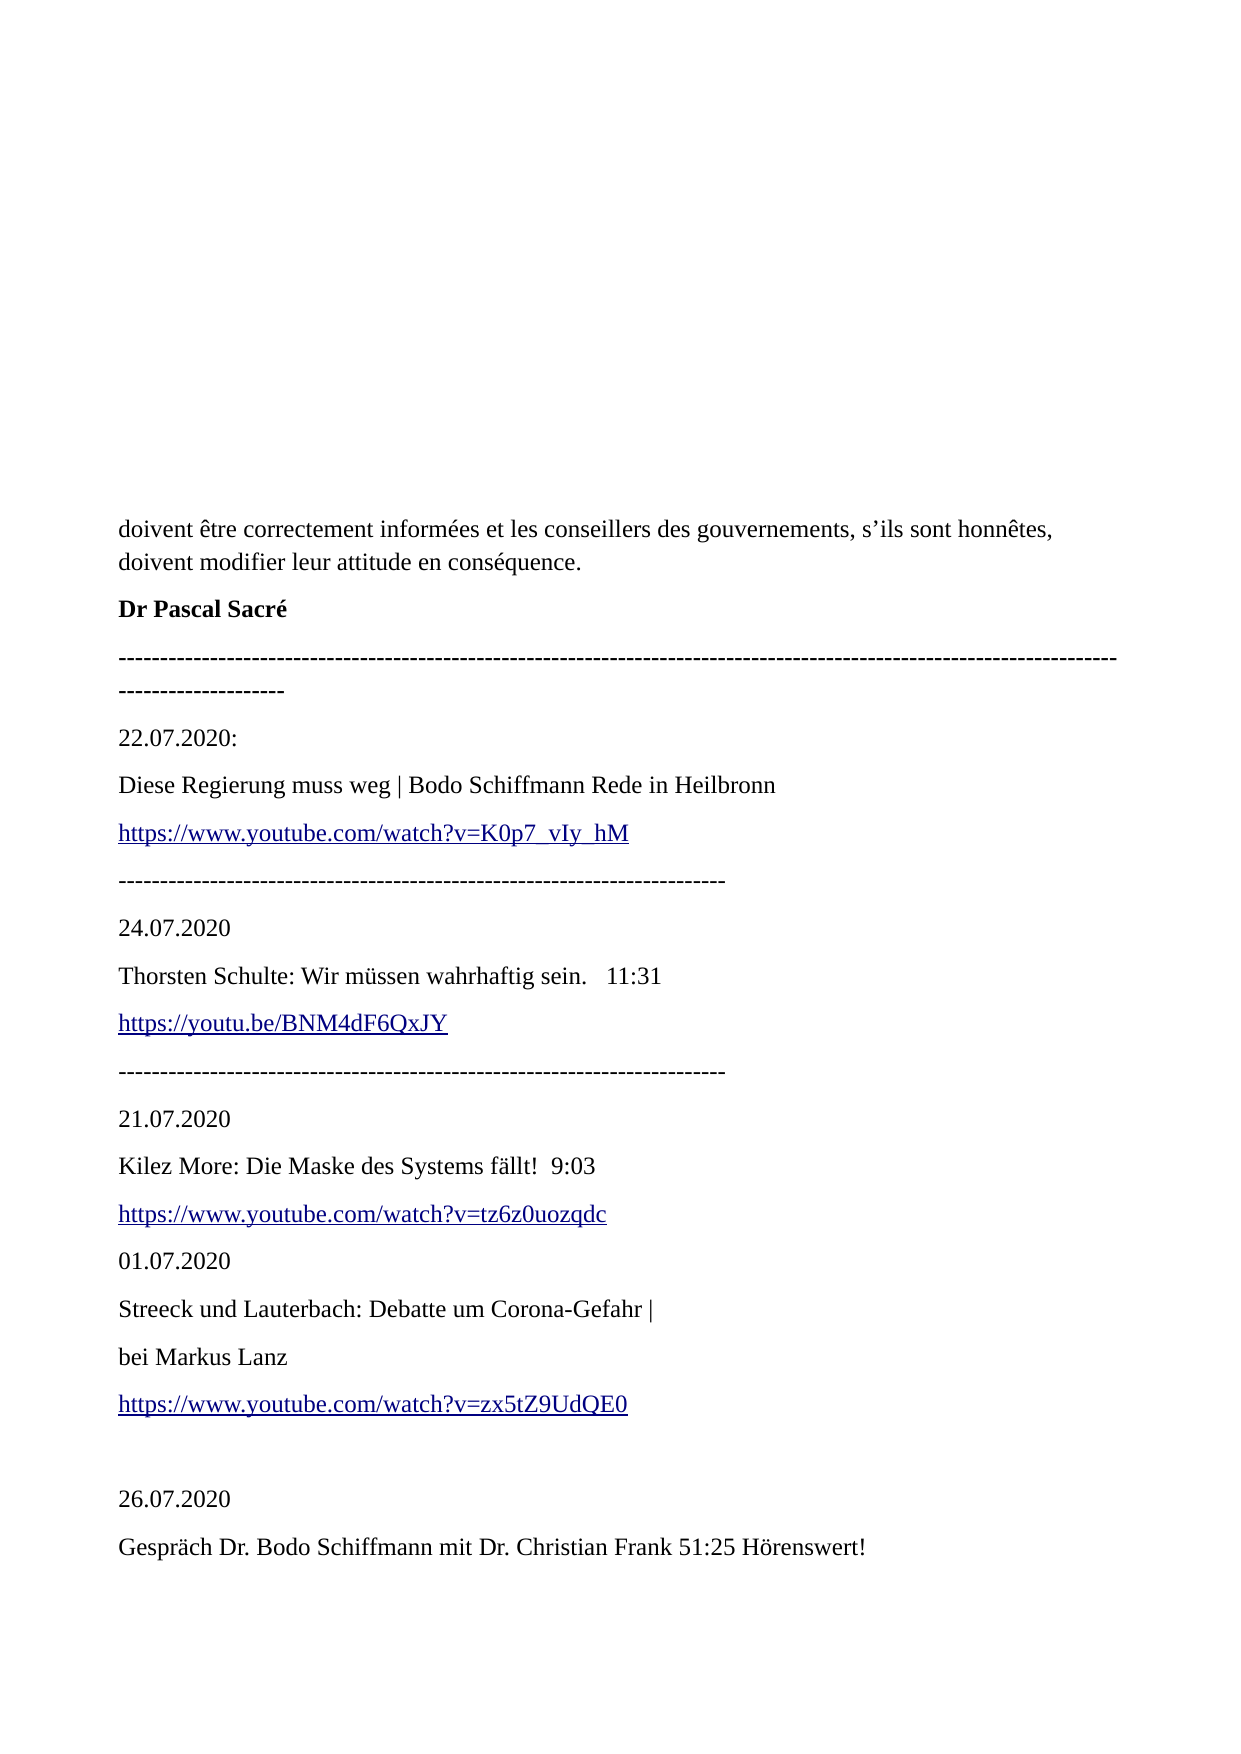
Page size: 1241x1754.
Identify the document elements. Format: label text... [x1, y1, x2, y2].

text Kilez More: Die Maske des Systems fällt! 9:03 [118, 1151, 1122, 1180]
text Thorsten Schulte: Wir müssen wahrhaftig sein. 11:31 [118, 961, 1122, 989]
text Streeck und Lauterbach: Debatte um Corona-Gefahr | [118, 1294, 1122, 1323]
text 26.07.2020 [118, 1484, 1122, 1513]
text 21.07.2020 [118, 1104, 1122, 1132]
text https://www.youtube.com/watch?v=K0p7_vIy_hM [118, 818, 1122, 847]
text https://www.youtube.com/watch?v=tz6z0uozqdc [118, 1199, 1122, 1228]
text Diese Regierung muss weg | Bodo Schiffmann Rede in Heilbronn [118, 770, 1122, 799]
text 22.07.2020: [118, 723, 1122, 752]
text Dr Pascal Sacré [118, 594, 1122, 623]
text doivent être correctement informées et les conseillers des gouvernements, s’ils sont honnêtes, doivent modifier leur attitude en conséquence. [118, 514, 1122, 576]
text https://youtu.be/BNM4dF6QxJY [118, 1008, 1122, 1037]
text ------------------------------------------------------------------------- [118, 866, 1122, 894]
text Gespräch Dr. Bodo Schiffmann mit Dr. Christian Frank 51:25 Hörenswert! [118, 1532, 1122, 1561]
text ------------------------------------------------------------------------- [118, 1056, 1122, 1085]
text -------------------------------------------------------------------------------------------------------------------------------------------- [118, 642, 1122, 704]
text 24.07.2020 [118, 913, 1122, 942]
text https://www.youtube.com/watch?v=zx5tZ9UdQE0 [118, 1389, 1122, 1418]
text bei Markus Lanz [118, 1342, 1122, 1370]
text 01.07.2020 [118, 1246, 1122, 1275]
